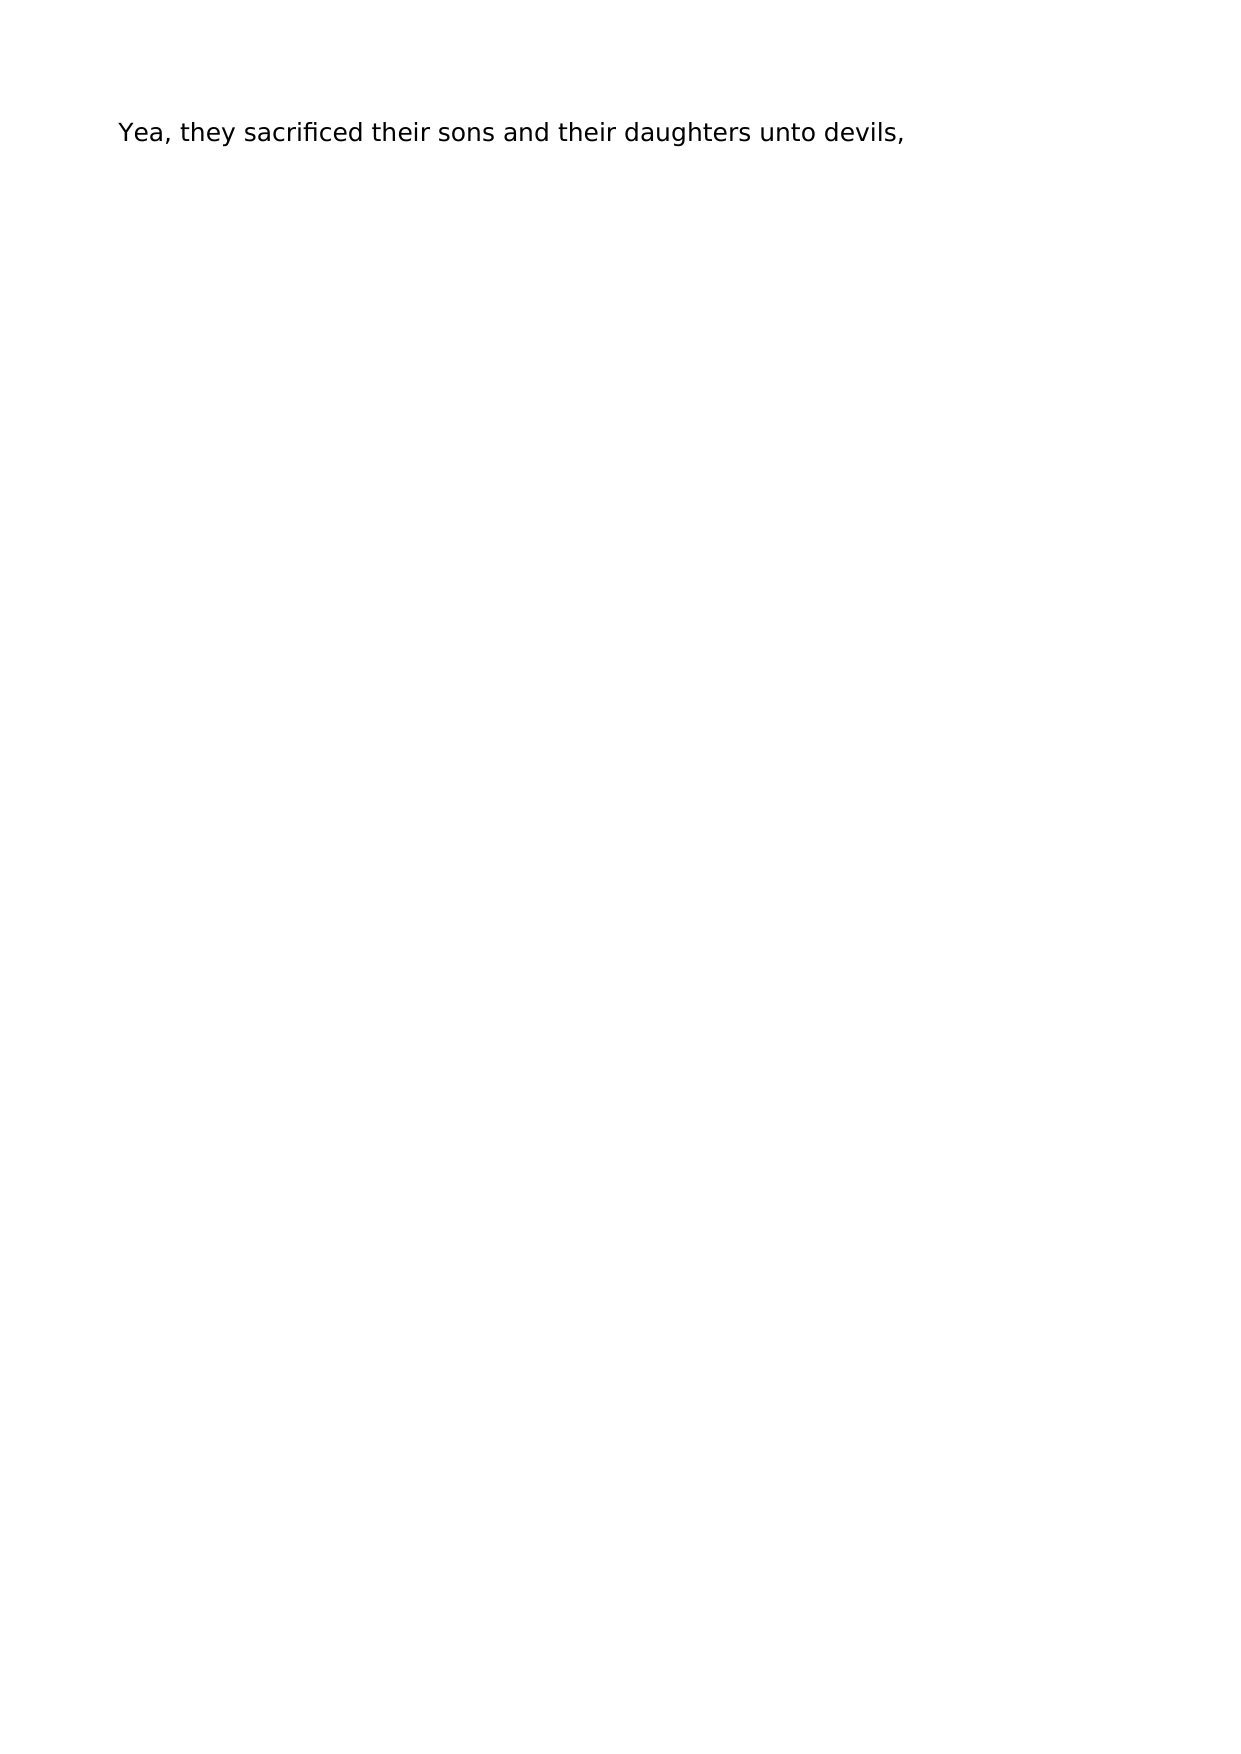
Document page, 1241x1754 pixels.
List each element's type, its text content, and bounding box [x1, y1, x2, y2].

text Yea, they sacrificed their sons and their daughters unto devils, [118, 118, 1122, 147]
